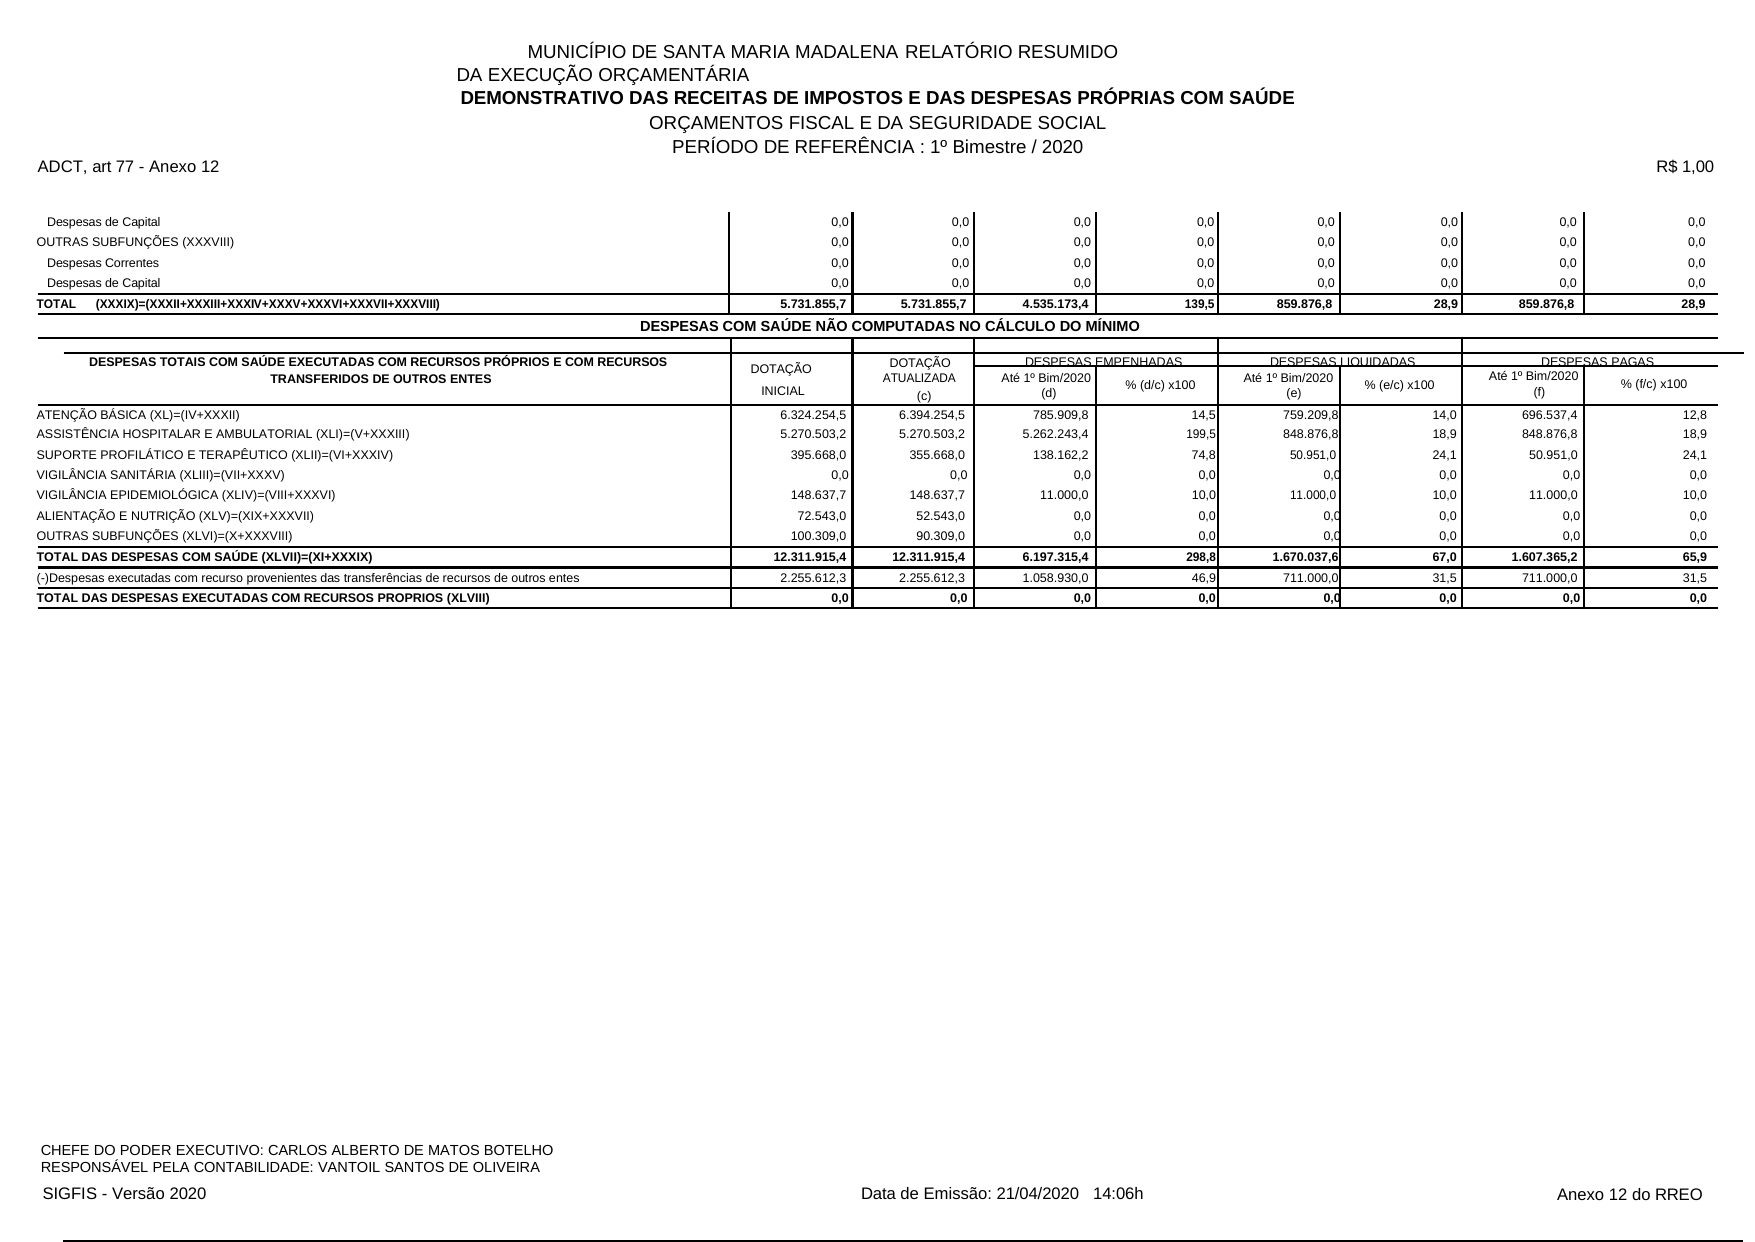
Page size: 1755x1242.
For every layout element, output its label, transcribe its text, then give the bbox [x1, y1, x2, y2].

table_cell 0,0 [1585, 273, 1718, 293]
table_cell 0,0 [854, 253, 973, 273]
table_cell 10,0 [1585, 486, 1718, 506]
table_header 0,0 [1097, 212, 1217, 233]
table_header DESPESAS TOTAIS COM SAÚDE EXECUTADAS COM RECURSOS PRÓPRIOS E COM RECURSOS TRANSFERIDOS DE OUTROS ENTES [38, 339, 730, 404]
table_cell (-)Despesas executadas com recurso provenientes das transferências de recursos de outros entes [38, 569, 730, 587]
table_header 0,0 [975, 212, 1095, 233]
table_cell 355.668,0 [854, 445, 973, 465]
table_cell 11.000,0 [1463, 486, 1583, 506]
table_cell 0,0 [1219, 253, 1339, 273]
table_cell 0,0 [1585, 526, 1718, 546]
table_cell 0,0 [975, 589, 1095, 607]
table_header DESPESAS EMPENHADAS [975, 354, 1217, 365]
table_cell 696.537,4 [1463, 406, 1583, 425]
table_cell 10,0 [1097, 486, 1217, 506]
table_cell 711.000,0 [1219, 569, 1339, 587]
table_cell TOTAL DAS DESPESAS COM SAÚDE (XLVII)=(XI+XXXIX) [38, 548, 730, 566]
table_cell 0,0 [1341, 233, 1461, 253]
table_cell 52.543,0 [854, 506, 973, 526]
table_cell 14,5 [1097, 406, 1217, 425]
table_cell ALIENTAÇÃO E NUTRIÇÃO (XLV)=(XIX+XXXVII) [38, 506, 730, 526]
table_cell 5.731.855,7 [854, 295, 973, 313]
table_cell 0,0 [1097, 589, 1217, 607]
table_cell 0,0 [1219, 506, 1339, 526]
table_cell 0,0 [1341, 526, 1461, 546]
table_cell 0,0 [975, 526, 1095, 546]
table_header DESPESAS PAGAS [1463, 354, 1718, 365]
table_header 0,0 [854, 212, 973, 233]
table_cell ASSISTÊNCIA HOSPITALAR E AMBULATORIAL (XLI)=(V+XXXIII) [38, 425, 730, 445]
table_cell 18,9 [1585, 425, 1718, 445]
table_header 0,0 [1341, 212, 1461, 233]
table_cell 12,8 [1585, 406, 1718, 425]
table_header [975, 339, 1217, 352]
table_cell 199,5 [1097, 425, 1217, 445]
table_cell 6.324.254,5 [732, 406, 851, 425]
table_header DESPESAS LIQUIDADAS [1219, 354, 1461, 365]
table_header 0,0 [1463, 212, 1583, 233]
table_cell 67,0 [1341, 548, 1461, 566]
table_cell OUTRAS SUBFUNÇÕES (XLVI)=(X+XXXVIII) [38, 526, 730, 546]
table_cell 1.670.037,6 [1219, 548, 1339, 566]
table_cell 0,0 [1097, 465, 1217, 486]
table_header 0,0 [1219, 212, 1339, 233]
table_cell 10,0 [1341, 486, 1461, 506]
table_cell 0,0 [1097, 273, 1217, 293]
table_cell 2.255.612,3 [854, 569, 973, 587]
table_cell 28,9 [1341, 295, 1461, 313]
table_cell 0,0 [1097, 253, 1217, 273]
table_header [1219, 339, 1461, 352]
table_cell 0,0 [1463, 506, 1583, 526]
table_cell 11.000,0 [975, 486, 1095, 506]
table_cell 0,0 [1585, 589, 1718, 607]
table_cell 6.394.254,5 [854, 406, 973, 425]
table_cell 0,0 [1219, 465, 1339, 486]
table_cell 138.162,2 [975, 445, 1095, 465]
table_cell 0,0 [975, 465, 1095, 486]
table_cell 0,0 [732, 589, 851, 607]
table_cell Despesas de Capital [38, 273, 728, 293]
table_cell 785.909,8 [975, 406, 1095, 425]
table_cell SUPORTE PROFILÁTICO E TERAPÊUTICO (XLII)=(VI+XXXIV) [38, 445, 730, 465]
table_cell VIGILÂNCIA EPIDEMIOLÓGICA (XLIV)=(VIII+XXXVI) [38, 486, 730, 506]
table_cell % (d/c) x100 [1097, 367, 1217, 404]
table_cell 711.000,0 [1463, 569, 1583, 587]
table_cell 395.668,0 [732, 445, 851, 465]
table_cell 90.309,0 [854, 526, 973, 546]
table_cell TOTAL (XXXIX)=(XXXII+XXXIII+XXXIV+XXXV+XXXVI+XXXVII+XXXVIII) [38, 295, 728, 313]
table_cell 50.951,0 [1219, 445, 1339, 465]
table_cell 0,0 [1341, 253, 1461, 273]
table_cell 0,0 [1463, 273, 1583, 293]
table_cell OUTRAS SUBFUNÇÕES (XXXVIII) [38, 233, 728, 253]
table_cell TOTAL DAS DESPESAS EXECUTADAS COM RECURSOS PROPRIOS (XLVIII) [38, 589, 730, 607]
table_cell 18,9 [1341, 425, 1461, 445]
table_cell 46,9 [1097, 569, 1217, 587]
table_cell 5.270.503,2 [732, 425, 851, 445]
table_header [1463, 339, 1718, 352]
table_cell 759.209,8 [1219, 406, 1339, 425]
table_cell 0,0 [1219, 273, 1339, 293]
table_cell 848.876,8 [1463, 425, 1583, 445]
table_cell 72.543,0 [732, 506, 851, 526]
table_cell 0,0 [1341, 589, 1461, 607]
table_header DOTAÇÃO INICIAL [732, 354, 851, 404]
table_cell 0,0 [1585, 233, 1718, 253]
table_cell 31,5 [1341, 569, 1461, 587]
table_cell 0,0 [1097, 526, 1217, 546]
table_cell ATENÇÃO BÁSICA (XL)=(IV+XXXII) [38, 406, 730, 425]
table_cell 74,8 [1097, 445, 1217, 465]
table_header Despesas de Capital [38, 212, 728, 233]
table_cell 0,0 [730, 253, 851, 273]
table_cell 12.311.915,4 [732, 548, 851, 566]
table_cell 0,0 [1463, 526, 1583, 546]
table_cell 0,0 [1219, 526, 1339, 546]
table_cell 31,5 [1585, 569, 1718, 587]
table_cell Despesas Correntes [38, 253, 728, 273]
table_cell % (e/c) x100 [1341, 367, 1461, 404]
table_cell 0,0 [730, 273, 851, 293]
table_cell 2.255.612,3 [732, 569, 851, 587]
table_header 0,0 [1585, 212, 1718, 233]
table_cell 0,0 [1219, 589, 1339, 607]
table_cell 0,0 [1219, 233, 1339, 253]
text DESPESAS COM SAÚDE NÃO COMPUTADAS NO CÁLCULO DO MÍNIMO [48, 317, 1731, 334]
table_cell 4.535.173,4 [975, 295, 1095, 313]
table_cell 11.000,0 [1219, 486, 1339, 506]
table_cell 5.262.243,4 [975, 425, 1095, 445]
table_header DOTAÇÃO ATUALIZADA (c) [854, 354, 973, 404]
table_cell 6.197.315,4 [975, 548, 1095, 566]
table_cell 0,0 [732, 465, 851, 486]
table_cell 0,0 [1463, 465, 1583, 486]
table_cell 859.876,8 [1463, 295, 1583, 313]
table_cell Até 1º Bim/2020 (f) [1463, 367, 1583, 404]
table_cell 0,0 [975, 253, 1095, 273]
table_cell 0,0 [1097, 506, 1217, 526]
table_cell 0,0 [854, 273, 973, 293]
table_header 0,0 [730, 212, 851, 233]
table_cell 5.270.503,2 [854, 425, 973, 445]
table_cell 24,1 [1585, 445, 1718, 465]
table_cell 139,5 [1097, 295, 1217, 313]
table_cell 0,0 [975, 506, 1095, 526]
table_cell 0,0 [1463, 589, 1583, 607]
table_cell 848.876,8 [1219, 425, 1339, 445]
table_cell 0,0 [975, 233, 1095, 253]
table_cell 0,0 [1097, 233, 1217, 253]
table_cell 298,8 [1097, 548, 1217, 566]
table_cell 0,0 [1585, 465, 1718, 486]
table_cell 148.637,7 [732, 486, 851, 506]
table_cell 0,0 [730, 233, 851, 253]
table_cell 0,0 [1341, 506, 1461, 526]
table_cell Até 1º Bim/2020 (e) [1219, 367, 1339, 404]
table_cell VIGILÂNCIA SANITÁRIA (XLIII)=(VII+XXXV) [38, 465, 730, 486]
table_cell 0,0 [975, 273, 1095, 293]
table_cell 0,0 [1341, 465, 1461, 486]
table_header [732, 339, 851, 352]
table_cell 1.058.930,0 [975, 569, 1095, 587]
table_cell Até 1º Bim/2020 (d) [975, 367, 1095, 404]
table_header [854, 339, 973, 352]
table_cell 5.731.855,7 [730, 295, 851, 313]
table_cell 12.311.915,4 [854, 548, 973, 566]
table_cell 50.951,0 [1463, 445, 1583, 465]
table_cell 28,9 [1585, 295, 1718, 313]
table_cell 0,0 [854, 233, 973, 253]
table_cell 24,1 [1341, 445, 1461, 465]
table_cell 148.637,7 [854, 486, 973, 506]
table_cell 859.876,8 [1219, 295, 1339, 313]
table_cell % (f/c) x100 [1585, 367, 1718, 404]
table_cell 0,0 [1585, 506, 1718, 526]
table_cell 1.607.365,2 [1463, 548, 1583, 566]
table_cell 0,0 [1585, 253, 1718, 273]
table_cell 0,0 [1463, 233, 1583, 253]
table_cell 100.309,0 [732, 526, 851, 546]
table_cell 0,0 [1341, 273, 1461, 293]
table_cell 14,0 [1341, 406, 1461, 425]
table_cell 65,9 [1585, 548, 1718, 566]
table_cell 0,0 [854, 465, 973, 486]
table_cell 0,0 [1463, 253, 1583, 273]
table_cell 0,0 [854, 589, 973, 607]
